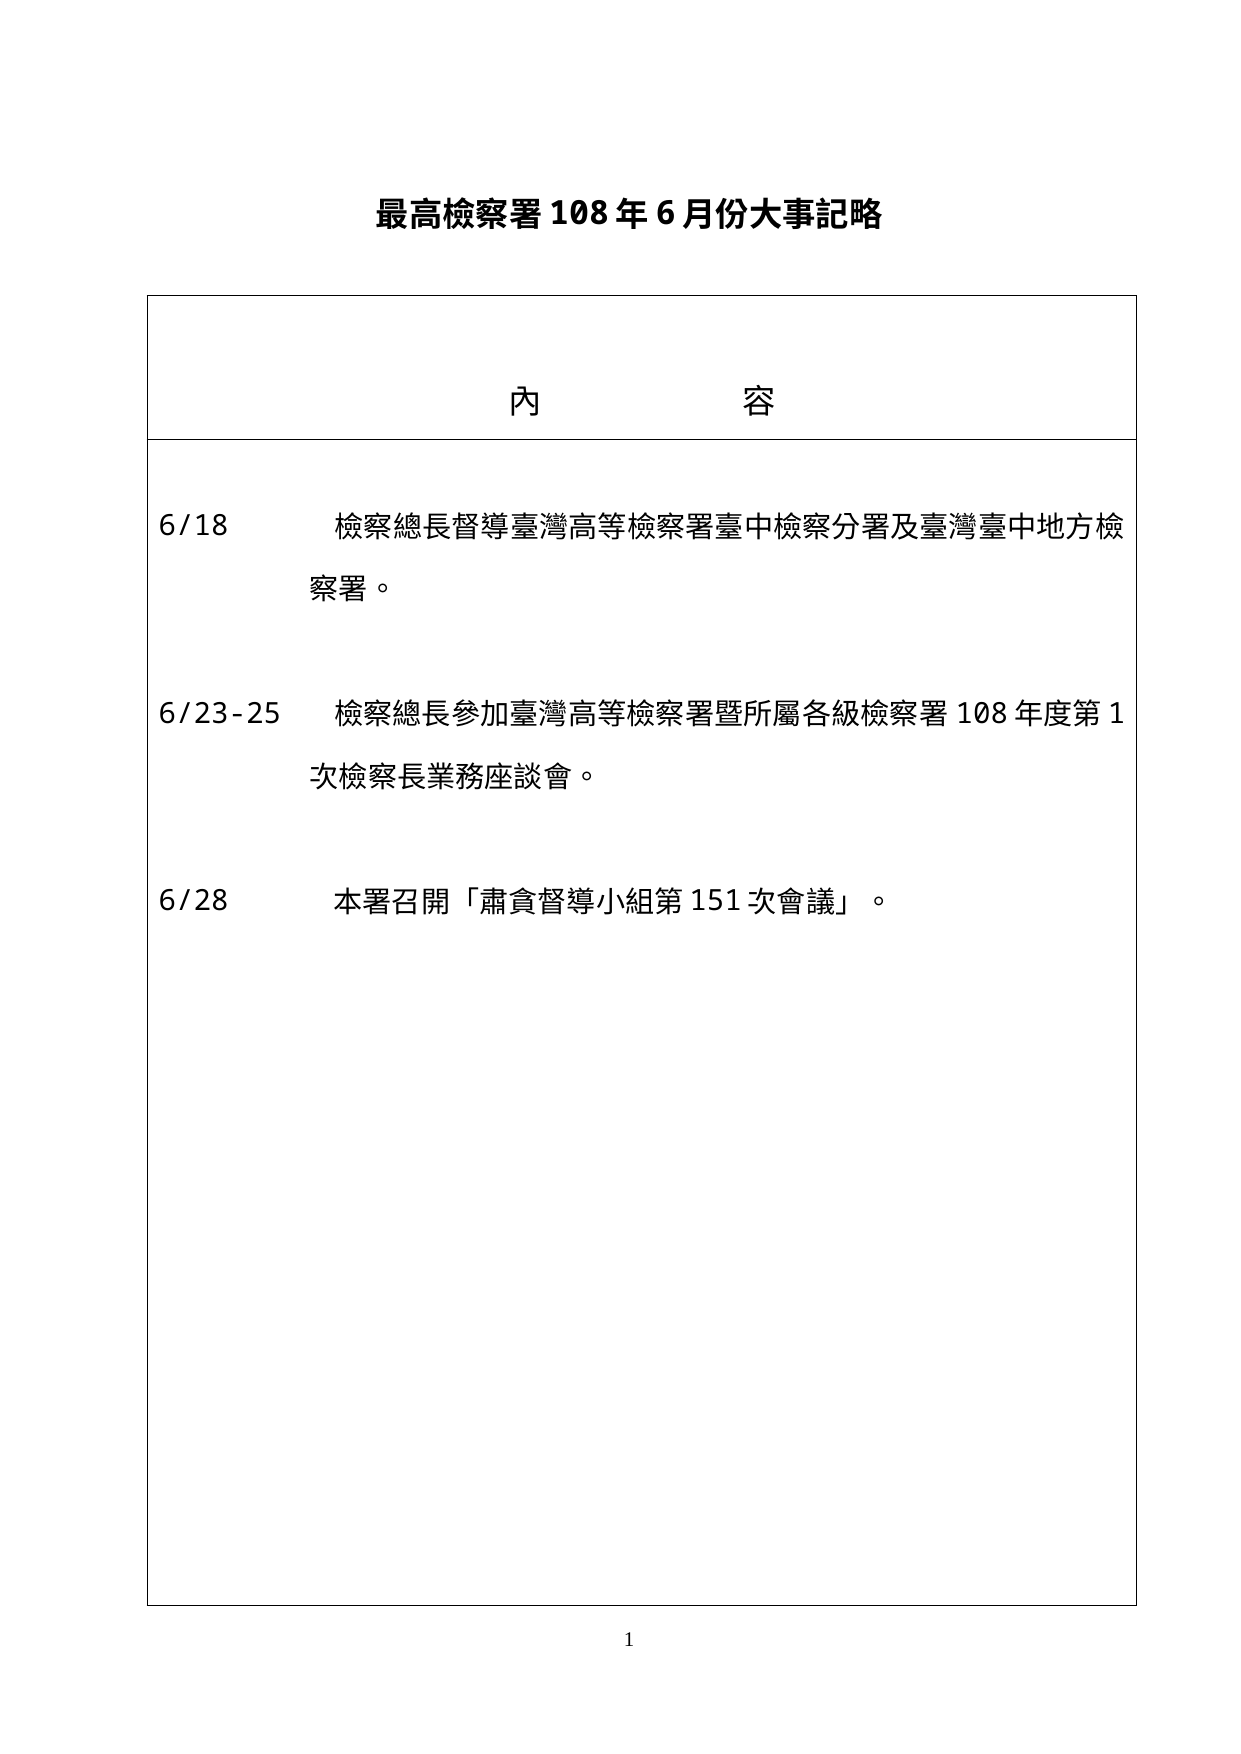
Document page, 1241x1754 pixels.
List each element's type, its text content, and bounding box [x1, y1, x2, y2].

text 最高檢察署108年6月份大事記略 [136, 170, 1122, 233]
table_header 內 容 [148, 296, 1136, 439]
table_cell 6/18 檢察總長督導臺灣高等檢察署臺中檢察分署及臺灣臺中地方檢察署。 6/23-25 檢察總長參加臺灣高等檢察署暨所屬各級檢察署108年度第1次檢察長業務座談會。 6/28 本署召開「肅貪督導小組第151次會議」。 [148, 440, 1136, 1604]
